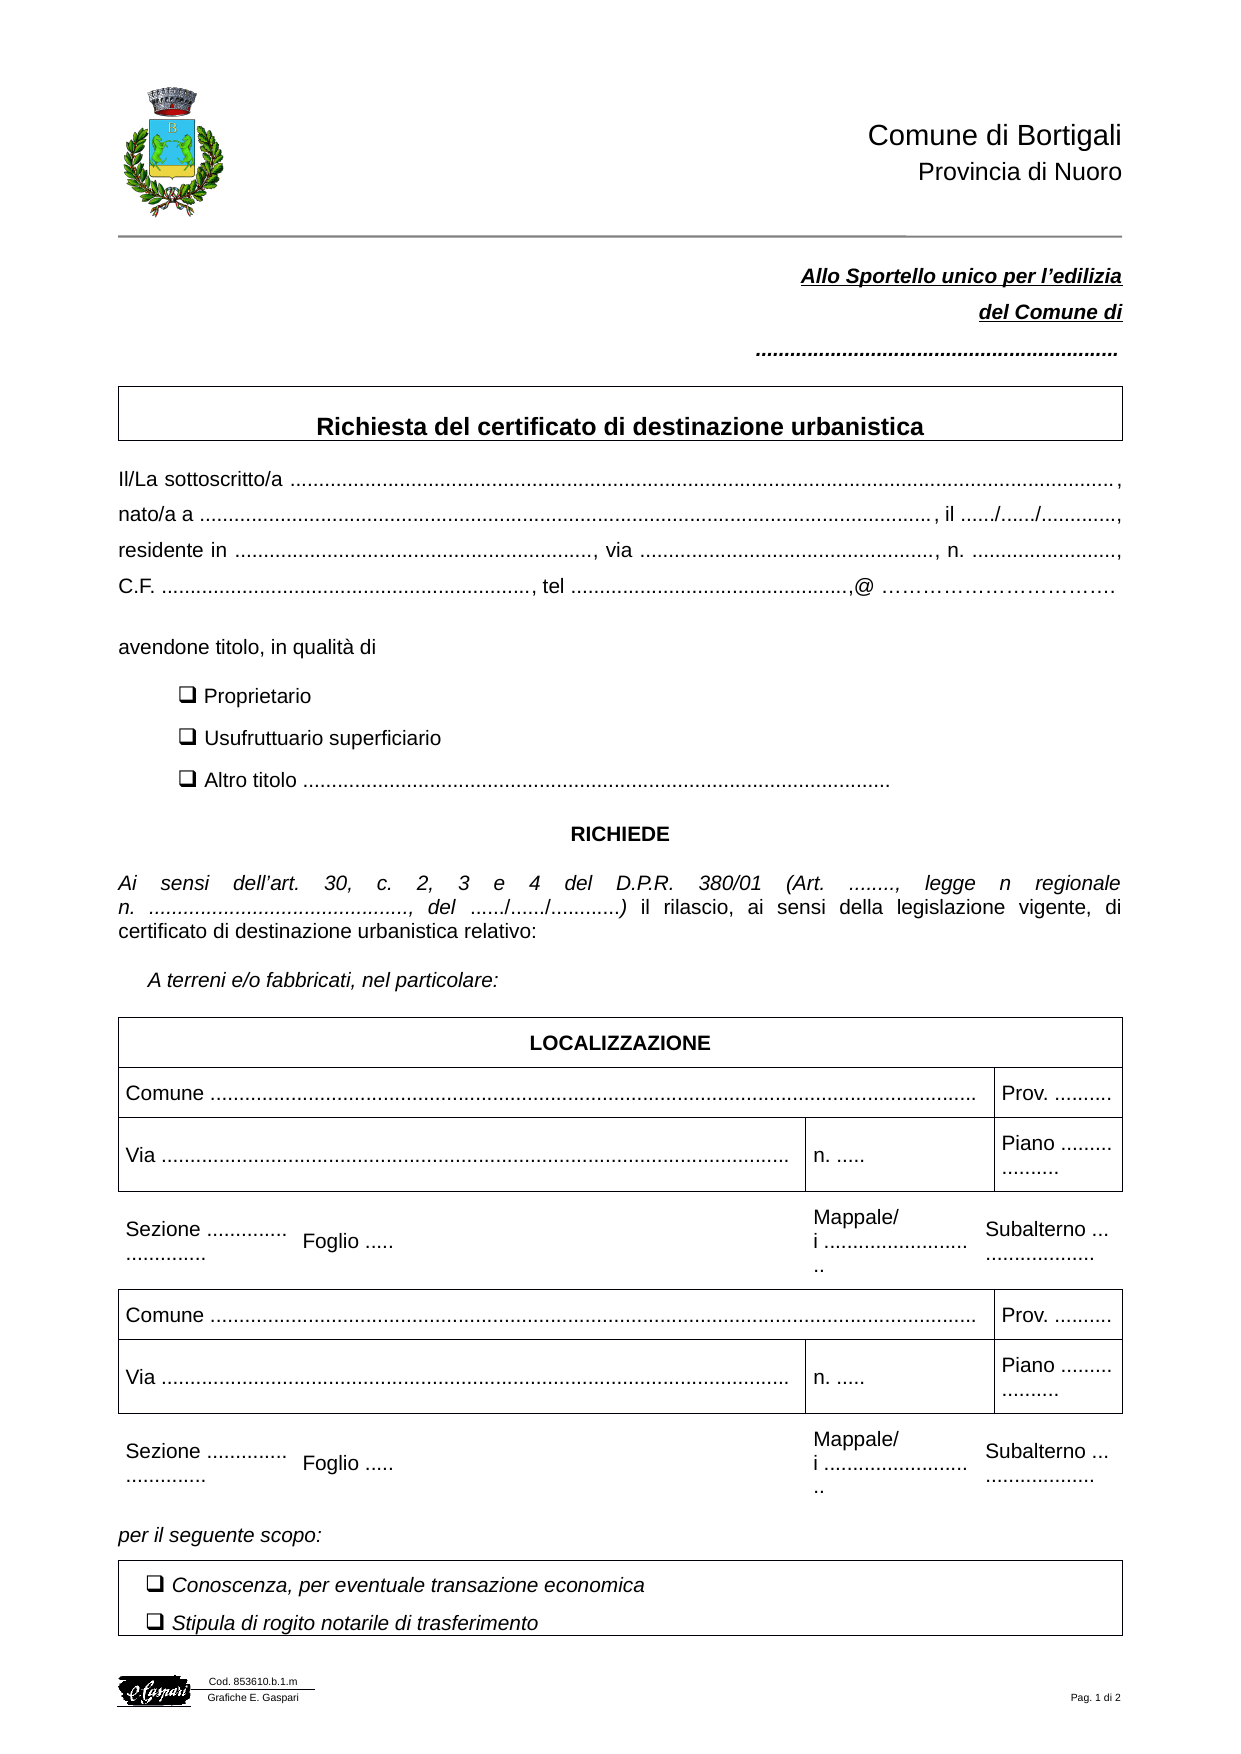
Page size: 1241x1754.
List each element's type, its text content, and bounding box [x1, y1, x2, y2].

picture [122, 87, 224, 219]
table_cell Prov. .......... [995, 1068, 1122, 1117]
text  Usufruttuario superficiario [177, 725, 1122, 750]
table_cell Mappale/i ........................... [806, 1414, 978, 1511]
text avendone titolo, in qualità di [118, 635, 1122, 659]
text A terreni e/o fabbricati, nel particolare: [148, 968, 1122, 992]
table_cell Piano ................... [995, 1340, 1122, 1413]
table_header Richiesta del certificato di destinazione urbanistica [119, 387, 1122, 440]
text  Altro titolo ...................................................................................................... [177, 768, 1122, 792]
table_cell Foglio ..... [295, 1414, 806, 1511]
table_cell Foglio ..... [295, 1192, 806, 1289]
table_cell Sezione ............................ [118, 1414, 295, 1511]
text Allo Sportello unico per l’edilizia [118, 264, 1122, 288]
table_cell Subalterno ...................... [978, 1414, 1122, 1511]
text per il seguente scopo: [118, 1523, 1122, 1547]
table_cell Sezione ............................ [118, 1192, 295, 1289]
text Provincia di Nuoro [224, 157, 1122, 185]
table_cell n. ..... [806, 1118, 994, 1191]
table_cell Subalterno ...................... [978, 1192, 1122, 1289]
table_cell Via ............................................................................................................. [119, 1118, 805, 1191]
text  Proprietario [177, 683, 1122, 708]
text RICHIEDE [118, 822, 1122, 846]
table_header  Conoscenza, per eventuale transazione economica  Stipula di rogito notarile di trasferimento [119, 1561, 1122, 1635]
table_cell Piano ................... [995, 1118, 1122, 1191]
table_cell Mappale/i ........................... [806, 1192, 978, 1289]
text Il/La sottoscritto/a ..............................................................................................................................................., nato/a a ..............................................................................................................................., il ....../....../............., residente in .............................................................., via ..................................................., n. ........................., C.F. ................................................................, tel ................................................,@ ……………………………. [118, 466, 1122, 598]
table_cell Prov. .......... [995, 1290, 1122, 1339]
picture [117, 1674, 191, 1706]
table_header LOCALIZZAZIONE [119, 1018, 1122, 1067]
text Comune di Bortigali [224, 118, 1122, 152]
text ............................................................... [756, 337, 1122, 361]
table_cell Comune ..................................................................................................................................... [119, 1068, 994, 1117]
table_cell n. ..... [806, 1340, 994, 1413]
table_cell Via ............................................................................................................. [119, 1340, 805, 1413]
text del Comune di [118, 300, 1122, 324]
table_cell Comune ..................................................................................................................................... [119, 1290, 994, 1339]
text Ai sensi dell’art. 30, c. 2, 3 e 4 del D.P.R. 380/01 (Art. ........, legge n regionale n. ............................................., del ....../....../............) il rilascio, ai sensi della legislazione vigente, di certificato di destinazione urbanistica relativo: [118, 871, 1122, 943]
